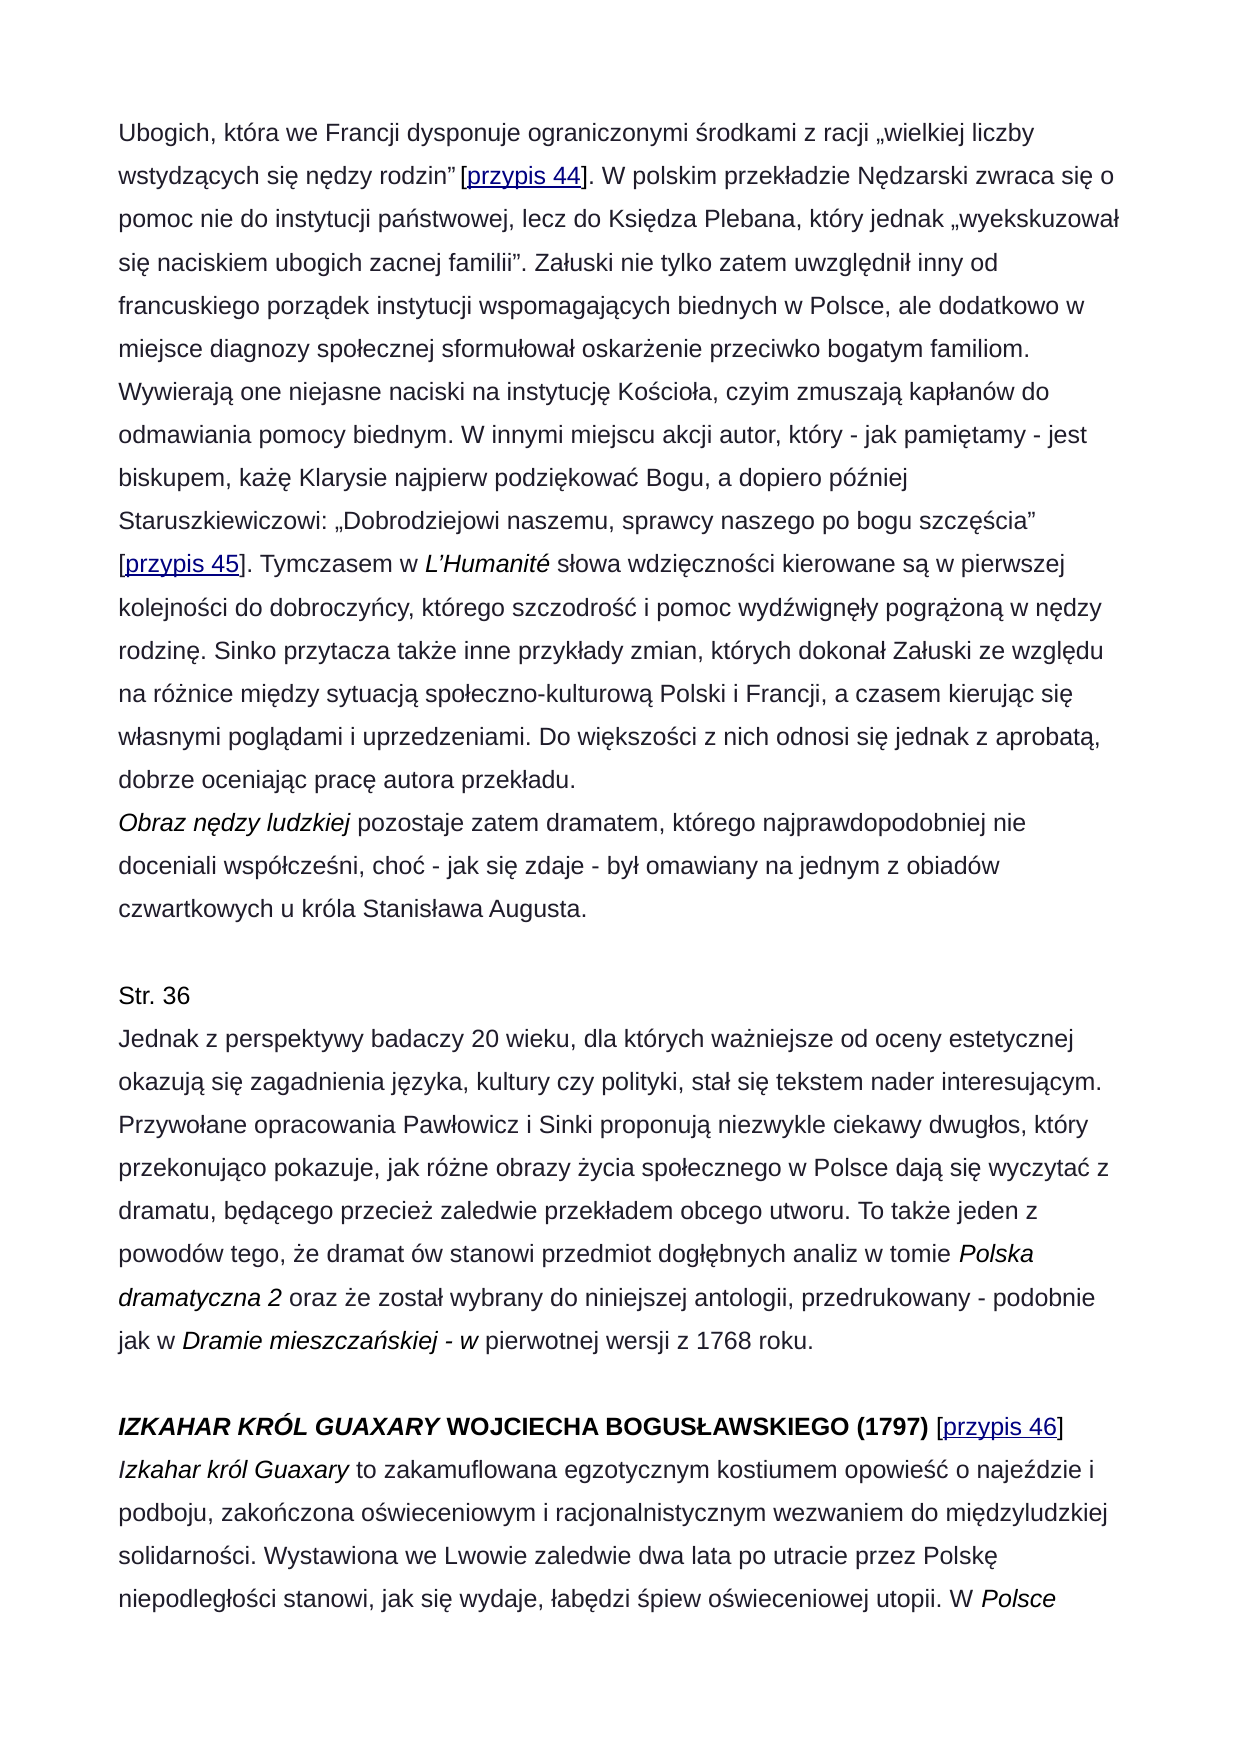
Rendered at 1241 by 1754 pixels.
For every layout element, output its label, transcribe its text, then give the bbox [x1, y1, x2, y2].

text Str. 36 [118, 981, 1122, 1009]
text Ubogich, która we Francji dysponuje ograniczonymi środkami z racji „wielkiej liczby wstydzących się nędzy rodzin” [przypis 44]. W polskim przekładzie Nędzarski zwraca się o pomoc nie do instytucji państwowej, lecz do Księdza Plebana, który jednak „wyekskuzował się naciskiem ubogich zacnej familii”. Załuski nie tylko zatem uwzględnił inny od francuskiego porządek instytucji wspomagających biednych w Polsce, ale dodatkowo w miejsce diagnozy społecznej sformułował oskarżenie przeciwko bogatym familiom. Wywierają one niejasne naciski na instytucję Kościoła, czyim zmuszają kapłanów do odmawiania pomocy biednym. W innymi miejscu akcji autor, który - jak pamiętamy - jest biskupem, każę Klarysie najpierw podziękować Bogu, a dopiero później Staruszkiewiczowi: „Dobrodziejowi naszemu, sprawcy naszego po bogu szczęścia” [przypis 45]. Tymczasem w L’Humanité słowa wdzięczności kierowane są w pierwszej kolejności do dobroczyńcy, którego szczodrość i pomoc wydźwignęły pogrążoną w nędzy rodzinę. Sinko przytacza także inne przykłady zmian, których dokonał Załuski ze względu na różnice między sytuacją społeczno-kulturową Polski i Francji, a czasem kierując się własnymi poglądami i uprzedzeniami. Do większości z nich odnosi się jednak z aprobatą, dobrze oceniając pracę autora przekładu. [118, 118, 1122, 794]
text Jednak z perspektywy badaczy 20 wieku, dla których ważniejsze od oceny estetycznej okazują się zagadnienia języka, kultury czy polityki, stał się tekstem nader interesującym. Przywołane opracowania Pawłowicz i Sinki proponują niezwykle ciekawy dwugłos, który przekonująco pokazuje, jak różne obrazy życia społecznego w Polsce dają się wyczytać z dramatu, będącego przecież zaledwie przekładem obcego utworu. To także jeden z powodów tego, że dramat ów stanowi przedmiot dogłębnych analiz w tomie Polska dramatyczna 2 oraz że został wybrany do niniejszej antologii, przedrukowany - podobnie jak w Dramie mieszczańskiej - w pierwotnej wersji z 1768 roku. [118, 1024, 1122, 1354]
text Izkahar król Guaxary to zakamuflowana egzotycznym kostiumem opowieść o najeździe i podboju, zakończona oświeceniowym i racjonalnistycznym wezwaniem do międzyludzkiej solidarności. Wystawiona we Lwowie zaledwie dwa lata po utracie przez Polskę niepodległości stanowi, jak się wydaje, łabędzi śpiew oświeceniowej utopii. W Polsce [118, 1455, 1122, 1613]
subtitle IZKAHAR KRÓL GUAXARY WOJCIECHA BOGUSŁAWSKIEGO (1797) [przypis 46] [118, 1412, 1122, 1441]
text Obraz nędzy ludzkiej pozostaje zatem dramatem, którego najprawdopodobniej nie doceniali współcześni, choć - jak się zdaje - był omawiany na jednym z obiadów czwartkowych u króla Stanisława Augusta. [118, 808, 1122, 923]
